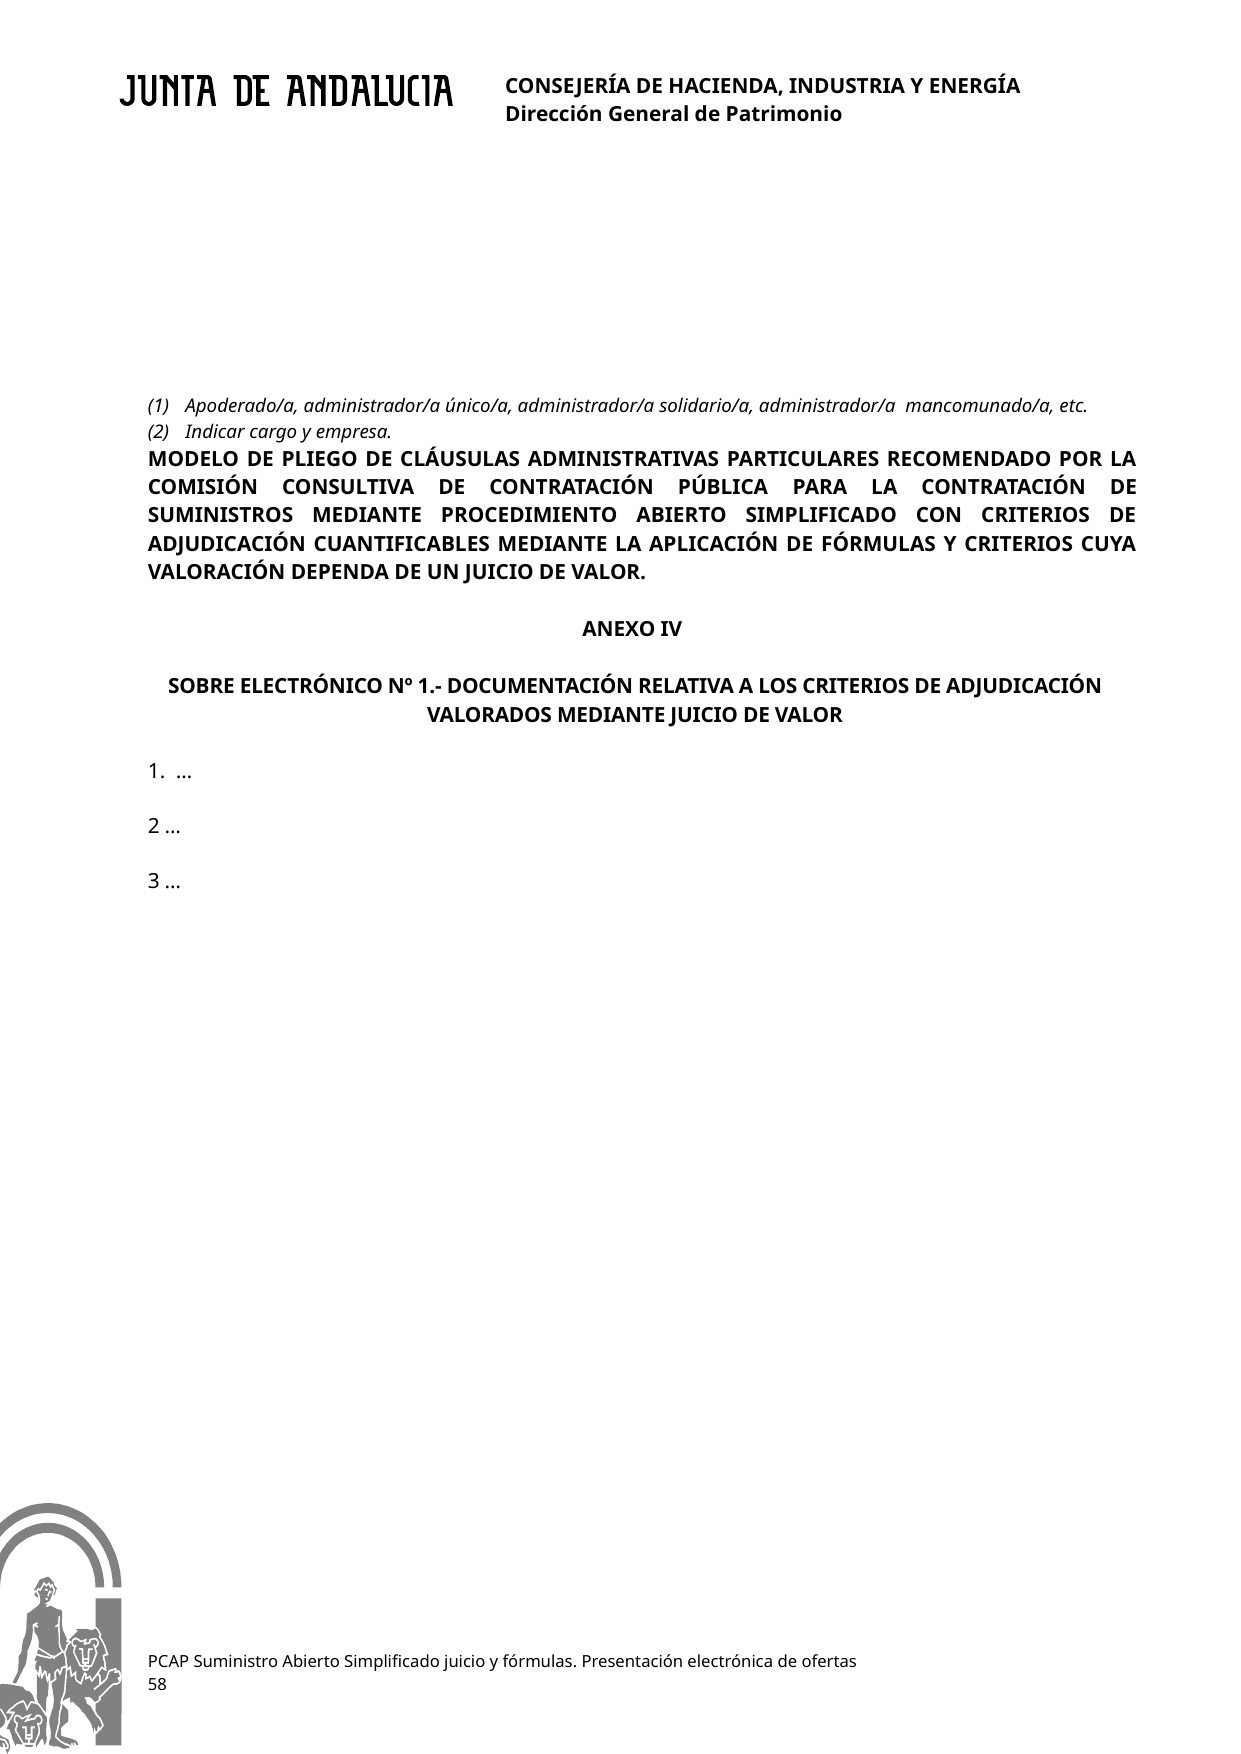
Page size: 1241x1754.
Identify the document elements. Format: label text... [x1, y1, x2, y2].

list Apoderado/a, administrador/a único/a, administrador/a solidario/a, administrador/a mancomunado/a, etc. [148, 393, 1137, 418]
text SOBRE ELECTRÓNICO Nº 1.- DOCUMENTACIÓN RELATIVA A LOS CRITERIOS DE ADJUDICACIÓN VALORADOS MEDIANTE JUICIO DE VALOR [148, 671, 1122, 728]
text ANEXO IV [148, 614, 1122, 643]
text 3 … [148, 866, 1122, 894]
text 2 … [148, 811, 1122, 840]
list Indicar cargo y empresa. [148, 418, 1137, 444]
text 1. … [148, 757, 1122, 785]
list MODELO DE PLIEGO DE CLÁUSULAS ADMINISTRATIVAS PARTICULARES RECOMENDADO POR LA COMISIÓN CONSULTIVA DE CONTRATACIÓN PÚBLICA PARA LA CONTRATACIÓN DE SUMINISTROS MEDIANTE PROCEDIMIENTO ABIERTO SIMPLIFICADO CON CRITERIOS DE ADJUDICACIÓN CUANTIFICABLES MEDIANTE LA APLICACIÓN DE FÓRMULAS Y CRITERIOS CUYA VALORACIÓN DEPENDA DE UN JUICIO DE VALOR. [148, 444, 1137, 586]
